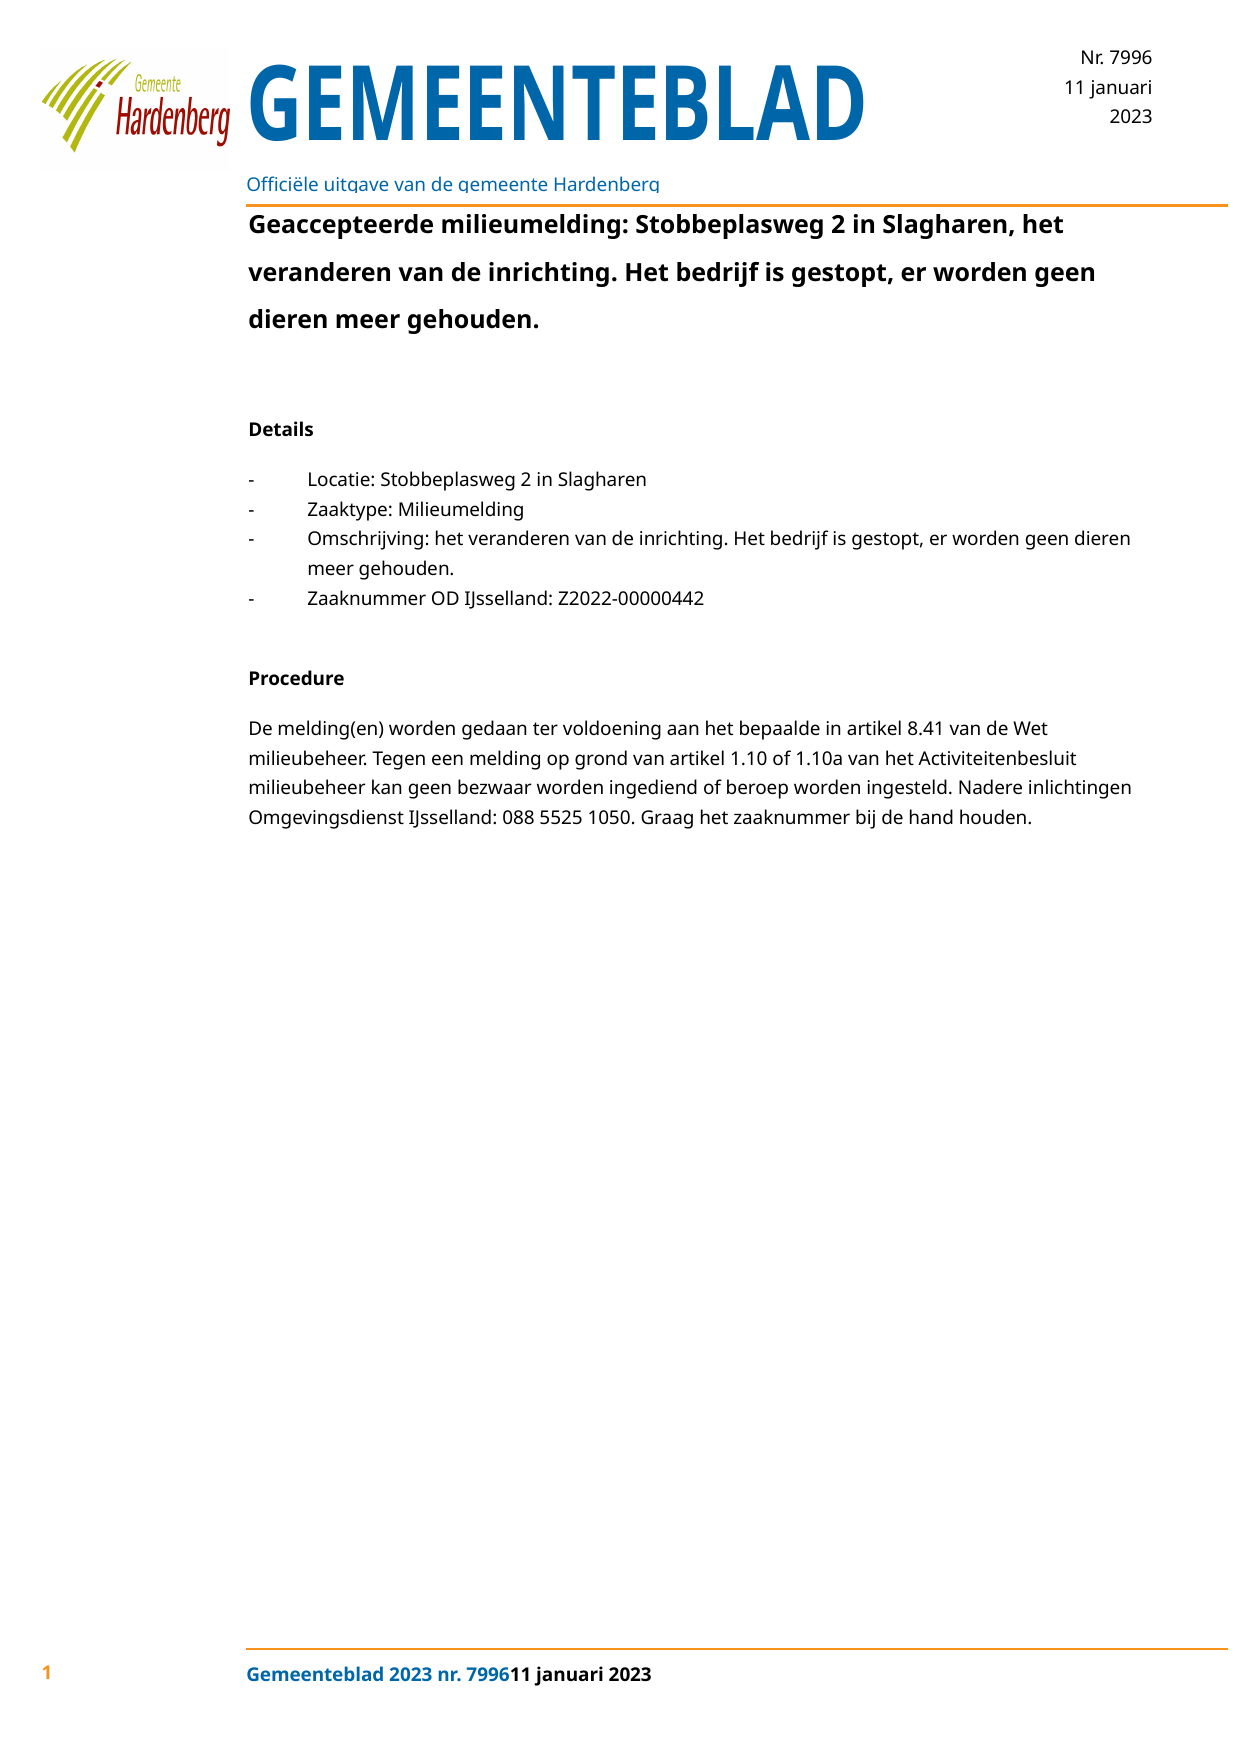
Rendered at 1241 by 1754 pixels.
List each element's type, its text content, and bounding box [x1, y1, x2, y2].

picture [41, 47, 231, 172]
text Procedure [248, 665, 1152, 690]
list Zaaknummer OD IJsselland: Z2022-00000442 [248, 585, 1152, 610]
list Locatie: Stobbeplasweg 2 in Slagharen [248, 466, 1152, 492]
text De melding(en) worden gedaan ter voldoening aan het bepaalde in artikel 8.41 van de Wet milieubeheer. Tegen een melding op grond van artikel 1.10 of 1.10a van het Activiteitenbesluit milieubeheer kan geen bezwaar worden ingediend of beroep worden ingesteld. Nadere inlichtingen Omgevingsdienst IJsselland: 088 5525 1050. Graag het zaaknummer bij de hand houden. [248, 715, 1152, 829]
text Details [248, 416, 1152, 442]
text Geaccepteerde milieumelding: Stobbeplasweg 2 in Slagharen, het veranderen van de inrichting. Het bedrijf is gestopt, er worden geen dieren meer gehouden. [248, 207, 1152, 336]
list Zaaktype: Milieumelding [248, 496, 1152, 522]
list Omschrijving: het veranderen van de inrichting. Het bedrijf is gestopt, er worden geen dieren meer gehouden. [248, 526, 1152, 581]
